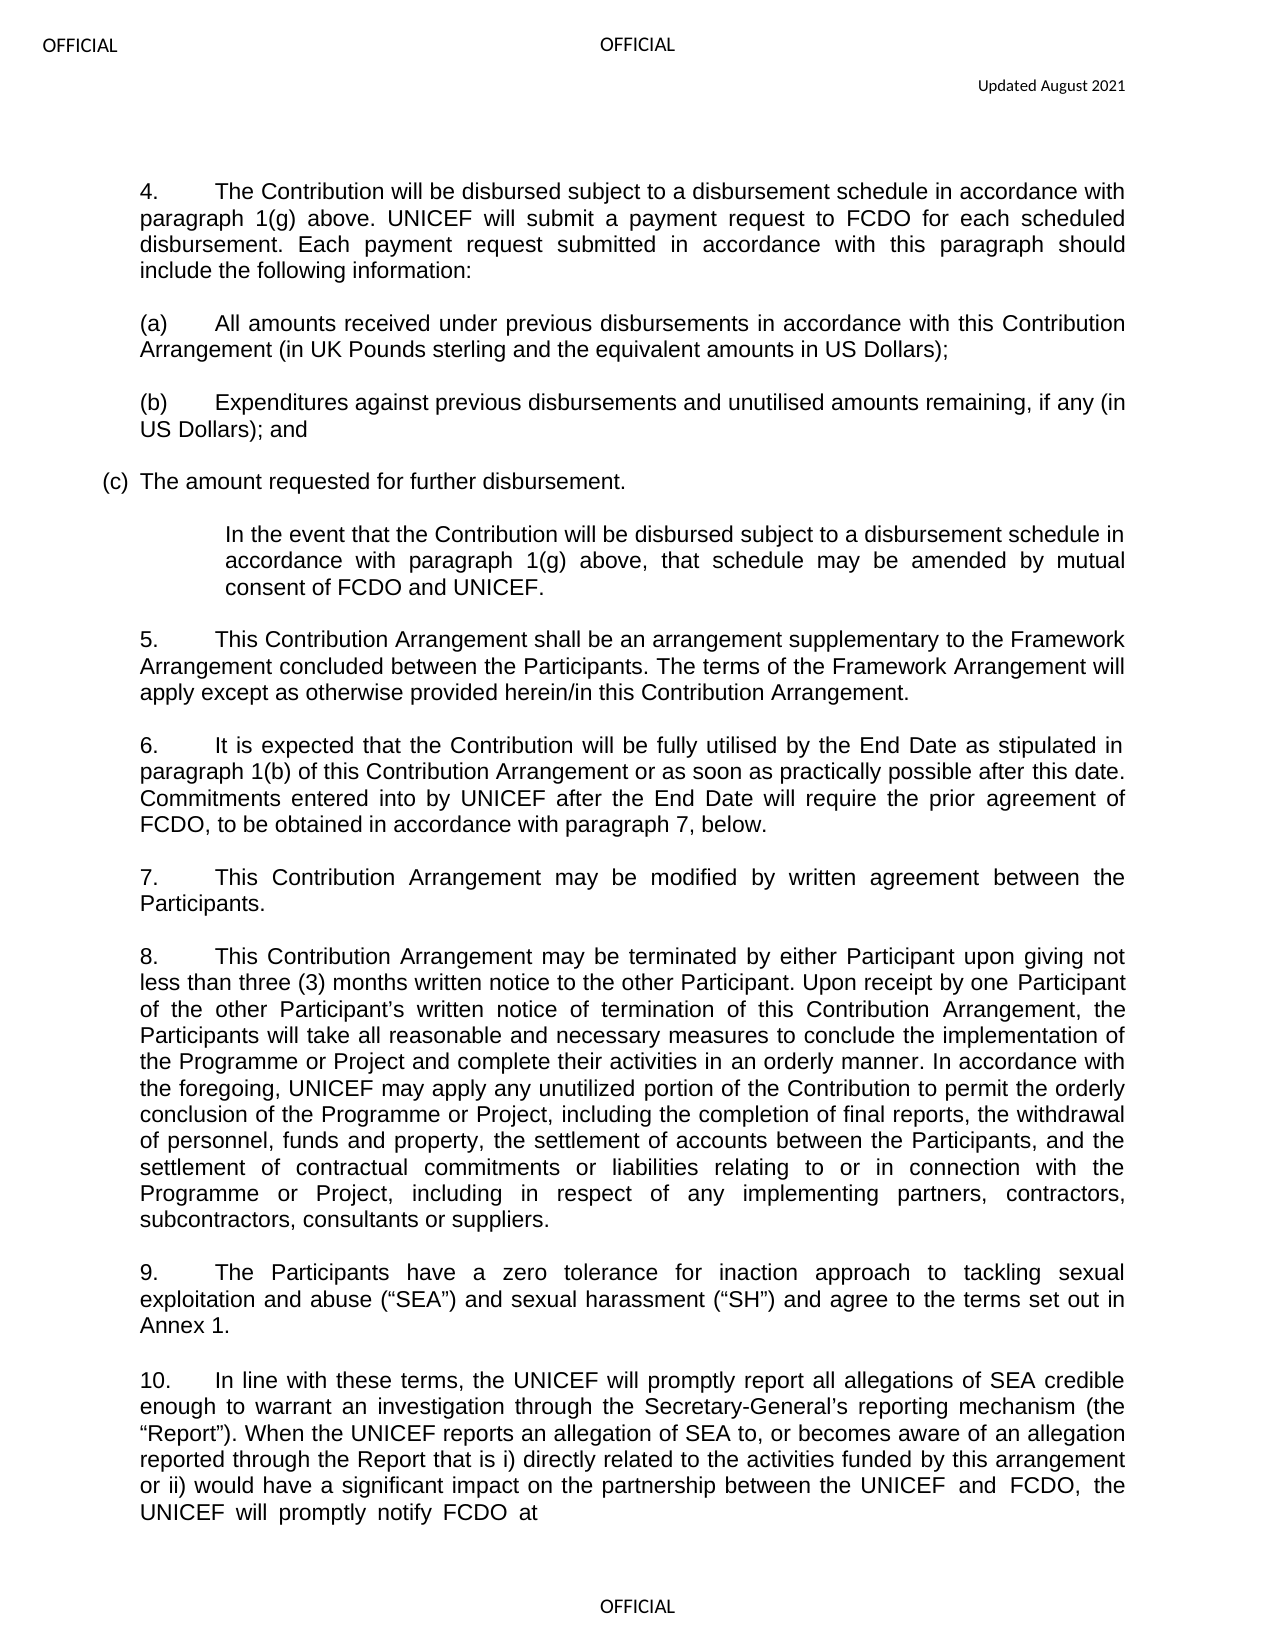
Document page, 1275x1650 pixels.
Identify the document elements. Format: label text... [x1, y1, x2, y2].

list Expenditures against previous disbursements and unutilised amounts remaining, if any (in US Dollars); and [139, 389, 1126, 442]
list The Participants have a zero tolerance for inaction approach to tackling sexual exploitation and abuse (“SEA”) and sexual harassment (“SH”) and agree to the terms set out in Annex 1. [139, 1259, 1125, 1338]
list The amount requested for further disbursement. [102, 468, 1150, 495]
list All amounts received under previous disbursements in accordance with this Contribution Arrangement (in UK Pounds sterling and the equivalent amounts in US Dollars); [139, 310, 1125, 363]
list It is expected that the Contribution will be fully utilised by the End Date as stipulated in paragraph 1(b) of this Contribution Arrangement or as soon as practically possible after this date. Commitments entered into by UNICEF after the End Date will require the prior agreement of FCDO, to be obtained in accordance with paragraph 7, below. [139, 732, 1125, 837]
list The Contribution will be disbursed subject to a disbursement schedule in accordance with paragraph 1(g) above. UNICEF will submit a payment request to FCDO for each scheduled disbursement. Each payment request submitted in accordance with this paragraph should include the following information: [139, 178, 1126, 284]
list In line with these terms, the UNICEF will promptly report all allegations of SEA credible enough to warrant an investigation through the Secretary-General’s reporting mechanism (the “Report”). When the UNICEF reports an allegation of SEA to, or becomes aware of an allegation reported through the Report that is i) directly related to the activities funded by this arrangement or ii) would have a significant impact on the partnership between the UNICEF and FCDO, the UNICEF will promptly notify FCDO at [139, 1367, 1125, 1525]
list This Contribution Arrangement shall be an arrangement supplementary to the Framework Arrangement concluded between the Participants. The terms of the Framework Arrangement will apply except as otherwise provided herein/in this Contribution Arrangement. [139, 626, 1126, 706]
list This Contribution Arrangement may be terminated by either Participant upon giving not less than three (3) months written notice to the other Participant. Upon receipt by one Participant of the other Participant’s written notice of termination of this Contribution Arrangement, the Participants will take all reasonable and necessary measures to conclude the implementation of the Programme or Project and complete their activities in an orderly manner. In accordance with the foregoing, UNICEF may apply any unutilized portion of the Contribution to permit the orderly conclusion of the Programme or Project, including the completion of final reports, the withdrawal of personnel, funds and property, the settlement of accounts between the Participants, and the settlement of contractual commitments or liabilities relating to or in connection with the Programme or Project, including in respect of any implementing partners, contractors, subcontractors, consultants or suppliers. [139, 943, 1126, 1233]
text In the event that the Contribution will be disbursed subject to a disbursement schedule in accordance with paragraph 1(g) above, that schedule may be amended by mutual consent of FCDO and UNICEF. [225, 521, 1125, 600]
list This Contribution Arrangement may be modified by written agreement between the Participants. [139, 864, 1125, 916]
